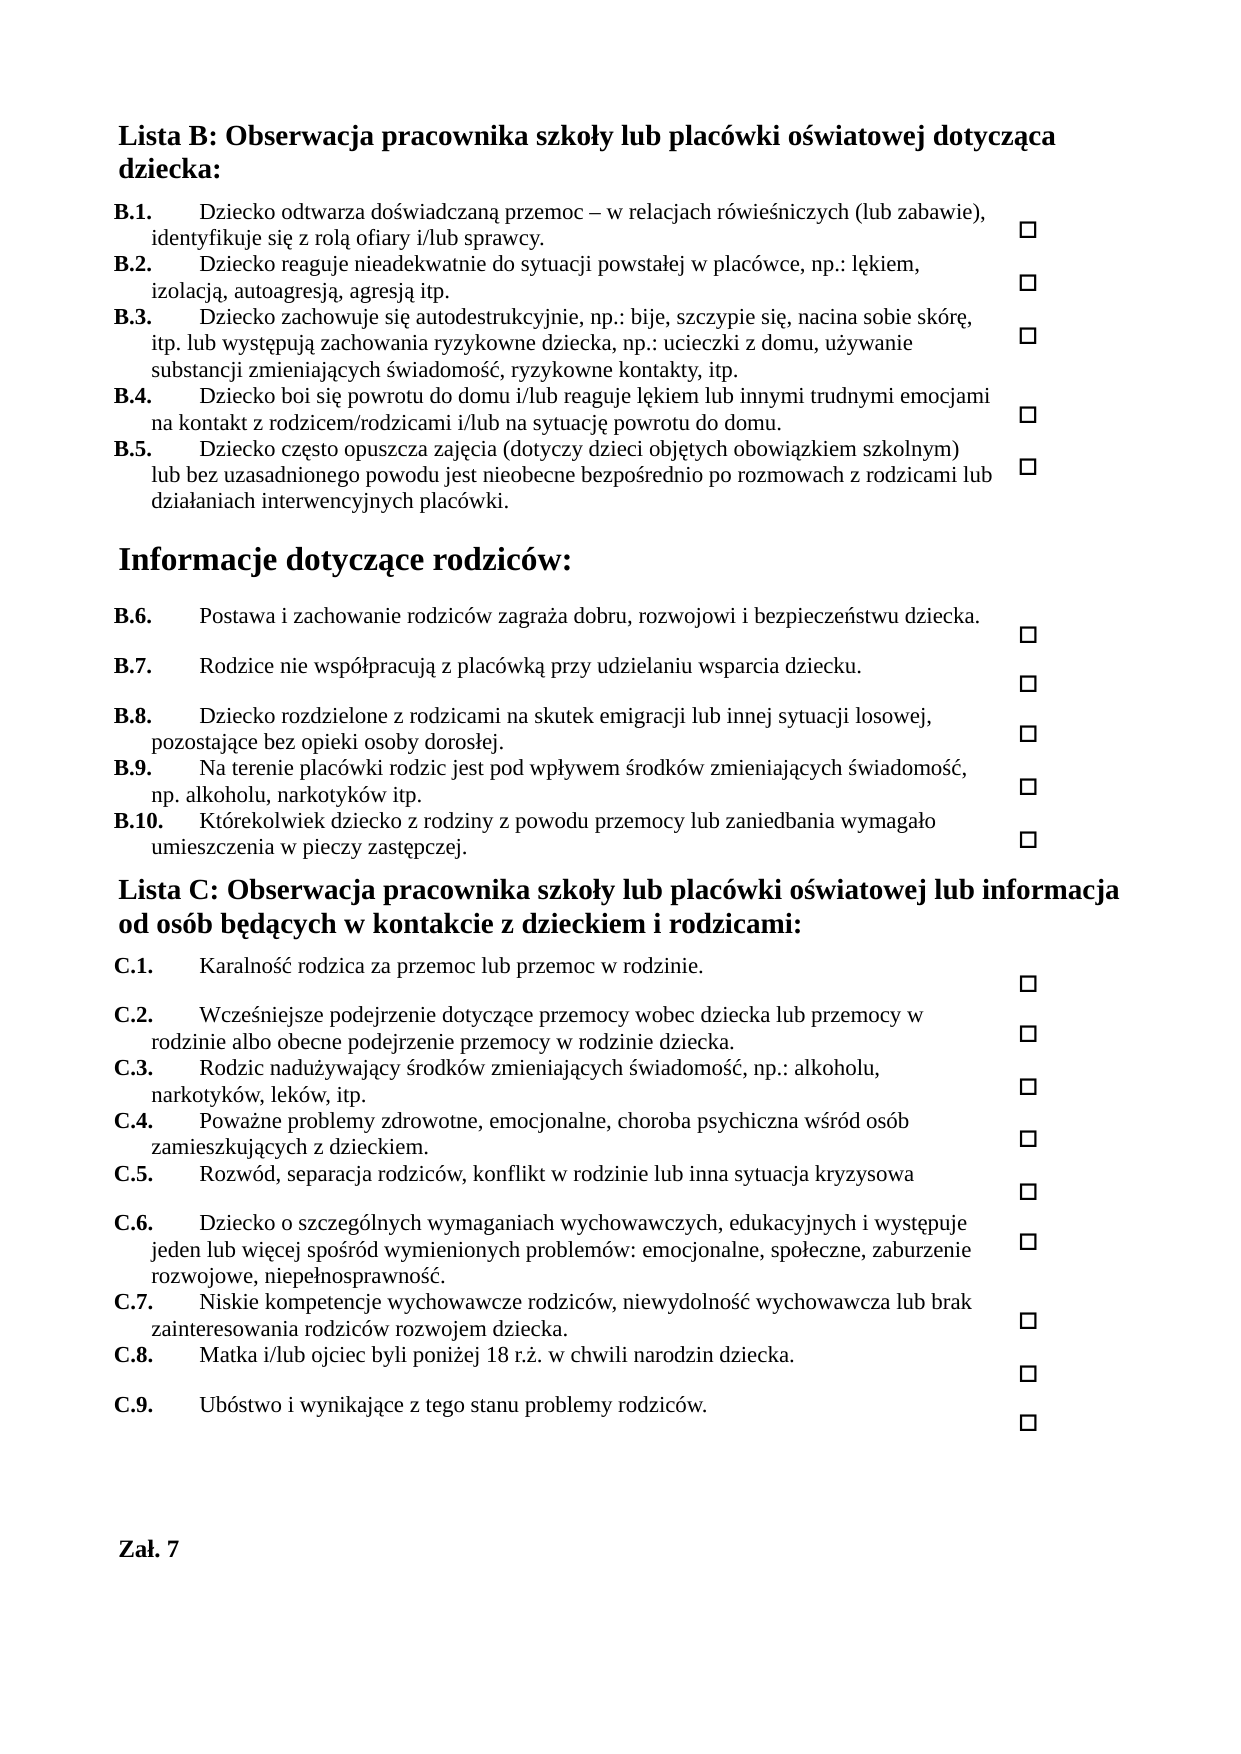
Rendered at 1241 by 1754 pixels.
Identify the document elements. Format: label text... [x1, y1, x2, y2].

table_cell Rodzice nie współpracują z placówką przy udzielaniu wsparcia dziecku. [107, 652, 1007, 702]
table_cell Którekolwiek dziecko z rodziny z powodu przemocy lub zaniedbania wymagało umieszczenia w pieczy zastępczej. [107, 807, 1007, 860]
table_cell Matka i/lub ojciec byli poniżej 18 r.ż. w chwili narodzin dziecka. [107, 1341, 1007, 1391]
table_header Dziecko odtwarza doświadczaną przemoc – w relacjach rówieśniczych (lub zabawie), identyfikuje się z rolą ofiary i/lub sprawcy. [107, 198, 1006, 250]
table_cell Ubóstwo i wynikające z tego stanu problemy rodziców. [107, 1391, 1007, 1441]
table_cell  [1007, 1002, 1074, 1054]
table_cell  [1007, 807, 1074, 860]
table_cell  [1007, 754, 1074, 807]
table_cell  [1007, 1107, 1074, 1160]
table_cell Dziecko boi się powrotu do domu i/lub reaguje lękiem lub innymi trudnymi emocjami na kontakt z rodzicem/rodzicami i/lub na sytuację powrotu do domu. [107, 382, 1006, 435]
table_cell  [1007, 1289, 1074, 1341]
table_cell Rozwód, separacja rodziców, konflikt w rodzinie lub inna sytuacja kryzysowa [107, 1160, 1007, 1209]
table_cell Na terenie placówki rodzic jest pod wpływem środków zmieniających świadomość, np. alkoholu, narkotyków itp. [107, 754, 1007, 807]
table_cell  [1006, 435, 1074, 514]
table_header  [1007, 602, 1074, 652]
table_cell  [1007, 1391, 1074, 1441]
table_cell Dziecko rozdzielone z rodzicami na skutek emigracji lub innej sytuacji losowej, pozostające bez opieki osoby dorosłej. [107, 702, 1007, 754]
table_cell Dziecko reaguje nieadekwatnie do sytuacji powstałej w placówce, np.: lękiem, izolacją, autoagresją, agresją itp. [107, 250, 1006, 303]
table_cell  [1006, 250, 1074, 303]
table_cell  [1007, 1160, 1074, 1209]
table_cell  [1007, 1054, 1074, 1107]
subtitle Lista B: Obserwacja pracownika szkoły lub placówki oświatowej dotycząca dziecka: [118, 118, 1122, 185]
subtitle Lista C: Obserwacja pracownika szkoły lub placówki oświatowej lub informacja od osób będących w kontakcie z dzieckiem i rodzicami: [118, 872, 1122, 939]
subtitle Informacje dotyczące rodziców: [118, 539, 1122, 577]
table_cell Rodzic nadużywający środków zmieniających świadomość, np.: alkoholu, narkotyków, leków, itp. [107, 1054, 1007, 1107]
table_cell  [1007, 652, 1074, 702]
text Zał. 7 [118, 1534, 1122, 1562]
table_header  [1007, 952, 1074, 1002]
table_cell Dziecko zachowuje się autodestrukcyjnie, np.: bije, szczypie się, nacina sobie skórę, itp. lub występują zachowania ryzykowne dziecka, np.: ucieczki z domu, używanie substancji zmieniających świadomość, ryzykowne kontakty, itp. [107, 303, 1006, 382]
table_cell Poważne problemy zdrowotne, emocjonalne, choroba psychiczna wśród osób zamieszkujących z dzieckiem. [107, 1107, 1007, 1160]
table_cell Wcześniejsze podejrzenie dotyczące przemocy wobec dziecka lub przemocy w rodzinie albo obecne podejrzenie przemocy w rodzinie dziecka. [107, 1002, 1007, 1054]
table_cell  [1007, 702, 1074, 754]
table_cell Niskie kompetencje wychowawcze rodziców, niewydolność wychowawcza lub brak zainteresowania rodziców rozwojem dziecka. [107, 1289, 1007, 1341]
table_header Karalność rodzica za przemoc lub przemoc w rodzinie. [107, 952, 1007, 1002]
table_cell  [1006, 303, 1074, 382]
table_cell  [1006, 382, 1074, 435]
table_header Postawa i zachowanie rodziców zagraża dobru, rozwojowi i bezpieczeństwu dziecka. [107, 602, 1007, 652]
table_header  [1006, 198, 1074, 250]
table_cell  [1007, 1341, 1074, 1391]
table_cell Dziecko o szczególnych wymaganiach wychowawczych, edukacyjnych i występuje jeden lub więcej spośród wymienionych problemów: emocjonalne, społeczne, zaburzenie rozwojowe, niepełnosprawność. [107, 1209, 1007, 1288]
table_cell Dziecko często opuszcza zajęcia (dotyczy dzieci objętych obowiązkiem szkolnym) lub bez uzasadnionego powodu jest nieobecne bezpośrednio po rozmowach z rodzicami lub działaniach interwencyjnych placówki. [107, 435, 1006, 514]
table_cell  [1007, 1209, 1074, 1288]
